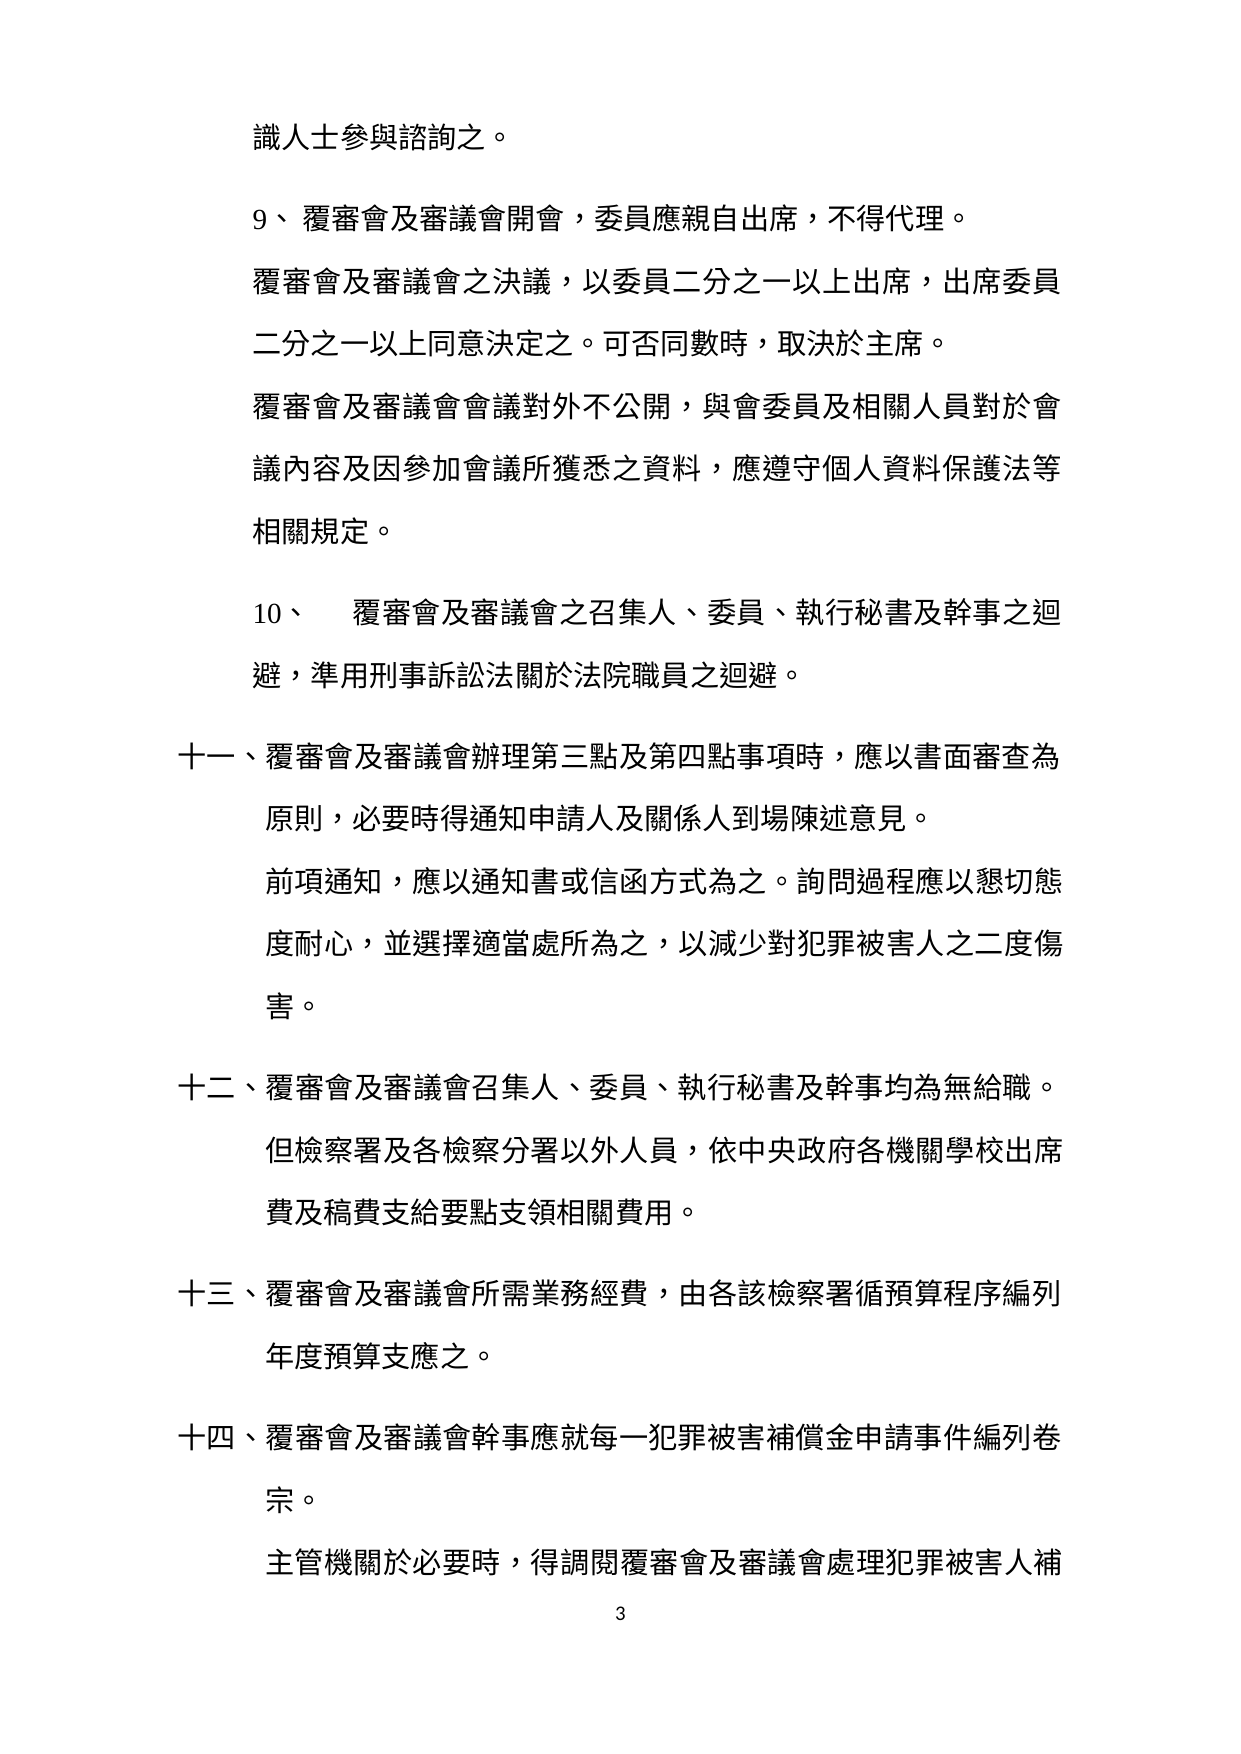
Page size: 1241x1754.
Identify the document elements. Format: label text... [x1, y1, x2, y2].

text 覆審會及審議會會議對外不公開，與會委員及相關人員對於會議內容及因參加會議所獲悉之資料，應遵守個人資料保護法等相關規定。 [252, 363, 1063, 550]
text 十二、覆審會及審議會召集人、委員、執行秘書及幹事均為無給職。但檢察署及各檢察分署以外人員，依中央政府各機關學校出席費及稿費支給要點支領相關費用。 [177, 1044, 1063, 1232]
text 識人士參與諮詢之。 [252, 94, 1063, 157]
list 覆審會及審議會之召集人、委員、執行秘書及幹事之迴避，準用刑事訴訟法關於法院職員之迴避。 [252, 569, 1063, 694]
text 覆審會及審議會之決議，以委員二分之一以上出席，出席委員二分之一以上同意決定之。可否同數時，取決於主席。 [252, 238, 1063, 363]
text 十四、覆審會及審議會幹事應就每一犯罪被害補償金申請事件編列卷宗。 [177, 1394, 1063, 1519]
text 十一、覆審會及審議會辦理第三點及第四點事項時，應以書面審查為原則，必要時得通知申請人及關係人到場陳述意見。 [177, 713, 1063, 838]
text 前項通知，應以通知書或信函方式為之。詢問過程應以懇切態度耐心，並選擇適當處所為之，以減少對犯罪被害人之二度傷害。 [265, 838, 1063, 1025]
text 主管機關於必要時，得調閱覆審會及審議會處理犯罪被害人補 [265, 1519, 1063, 1582]
text 十三、覆審會及審議會所需業務經費，由各該檢察署循預算程序編列年度預算支應之。 [177, 1250, 1063, 1375]
list 覆審會及審議會開會，委員應親自出席，不得代理。 [252, 175, 1063, 238]
